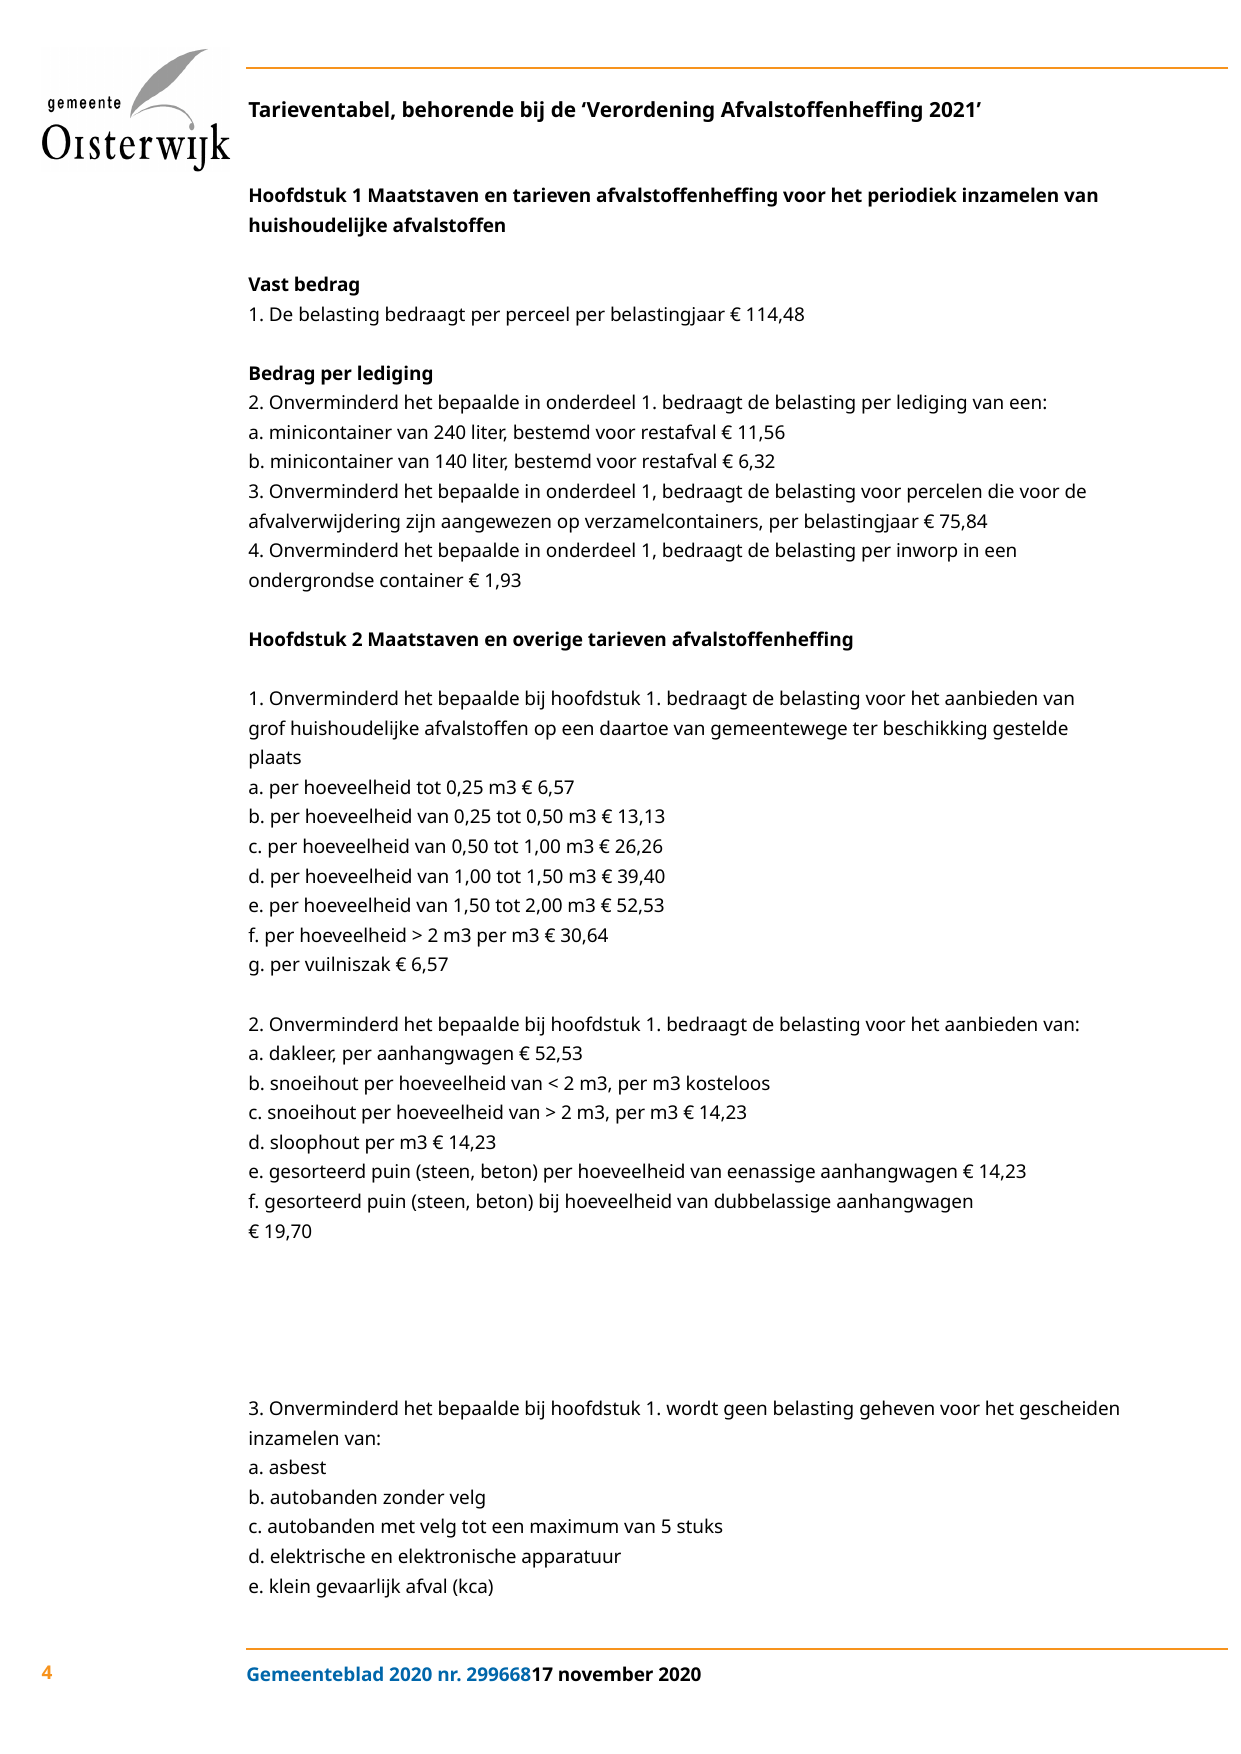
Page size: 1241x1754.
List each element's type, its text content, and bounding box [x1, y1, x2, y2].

text Vast bedrag [248, 271, 1152, 297]
text d. sloophout per m3 € 14,23 [248, 1129, 1152, 1155]
text 4. Onverminderd het bepaalde in onderdeel 1, bedraagt de belasting per inworp in een [248, 537, 1152, 563]
text e. klein gevaarlijk afval (kca) [248, 1573, 1152, 1599]
text b. snoeihout per hoeveelheid van < 2 m3, per m3 kosteloos [248, 1070, 1152, 1096]
text afvalverwijdering zijn aangewezen op verzamelcontainers, per belastingjaar € 75,84 [248, 508, 1152, 534]
text c. autobanden met velg tot een maximum van 5 stuks [248, 1514, 1152, 1539]
text g. per vuilniszak € 6,57 [248, 952, 1152, 977]
text f. per hoeveelheid > 2 m3 per m3 € 30,64 [248, 922, 1152, 948]
text Hoofdstuk 1 Maatstaven en tarieven afvalstoffenheffing voor het periodiek inzamelen van huishoudelijke afvalstoffen [248, 182, 1152, 238]
text d. elektrische en elektronische apparatuur [248, 1543, 1152, 1569]
text 1. De belasting bedraagt per perceel per belastingjaar € 114,48 [248, 301, 1152, 327]
picture [41, 47, 231, 172]
text e. gesorteerd puin (steen, beton) per hoeveelheid van eenassige aanhangwagen € 14,23 [248, 1159, 1152, 1184]
text plaats [248, 744, 1152, 770]
text a. per hoeveelheid tot 0,25 m3 € 6,57 [248, 774, 1152, 800]
text 3. Onverminderd het bepaalde bij hoofdstuk 1. wordt geen belasting geheven voor het gescheiden inzamelen van: [248, 1395, 1152, 1451]
text a. asbest [248, 1454, 1152, 1480]
text c. snoeihout per hoeveelheid van > 2 m3, per m3 € 14,23 [248, 1099, 1152, 1125]
text Bedrag per lediging [248, 360, 1152, 386]
text a. dakleer, per aanhangwagen € 52,53 [248, 1040, 1152, 1066]
text Tarieventabel, behorende bij de ‘Verordening Afvalstoffenheffing 2021’ [248, 95, 1152, 123]
text Hoofdstuk 2 Maatstaven en overige tarieven afvalstoffenheffing [248, 626, 1152, 652]
text b. per hoeveelheid van 0,25 tot 0,50 m3 € 13,13 [248, 804, 1152, 829]
text 1. Onverminderd het bepaalde bij hoofdstuk 1. bedraagt de belasting voor het aanbieden van [248, 685, 1152, 711]
text ondergrondse container € 1,93 [248, 567, 1152, 593]
text e. per hoeveelheid van 1,50 tot 2,00 m3 € 52,53 [248, 892, 1152, 918]
text 3. Onverminderd het bepaalde in onderdeel 1, bedraagt de belasting voor percelen die voor de [248, 478, 1152, 504]
text d. per hoeveelheid van 1,00 tot 1,50 m3 € 39,40 [248, 863, 1152, 889]
text f. gesorteerd puin (steen, beton) bij hoeveelheid van dubbelassige aanhangwagen [248, 1188, 1152, 1214]
text b. autobanden zonder velg [248, 1484, 1152, 1510]
text € 19,70 [248, 1218, 1152, 1244]
text b. minicontainer van 140 liter, bestemd voor restafval € 6,32 [248, 449, 1152, 474]
text grof huishoudelijke afvalstoffen op een daartoe van gemeentewege ter beschikking gestelde [248, 715, 1152, 741]
text 2. Onverminderd het bepaalde bij hoofdstuk 1. bedraagt de belasting voor het aanbieden van: [248, 1011, 1152, 1037]
text 2. Onverminderd het bepaalde in onderdeel 1. bedraagt de belasting per lediging van een: [248, 389, 1152, 415]
text a. minicontainer van 240 liter, bestemd voor restafval € 11,56 [248, 419, 1152, 445]
text c. per hoeveelheid van 0,50 tot 1,00 m3 € 26,26 [248, 833, 1152, 859]
